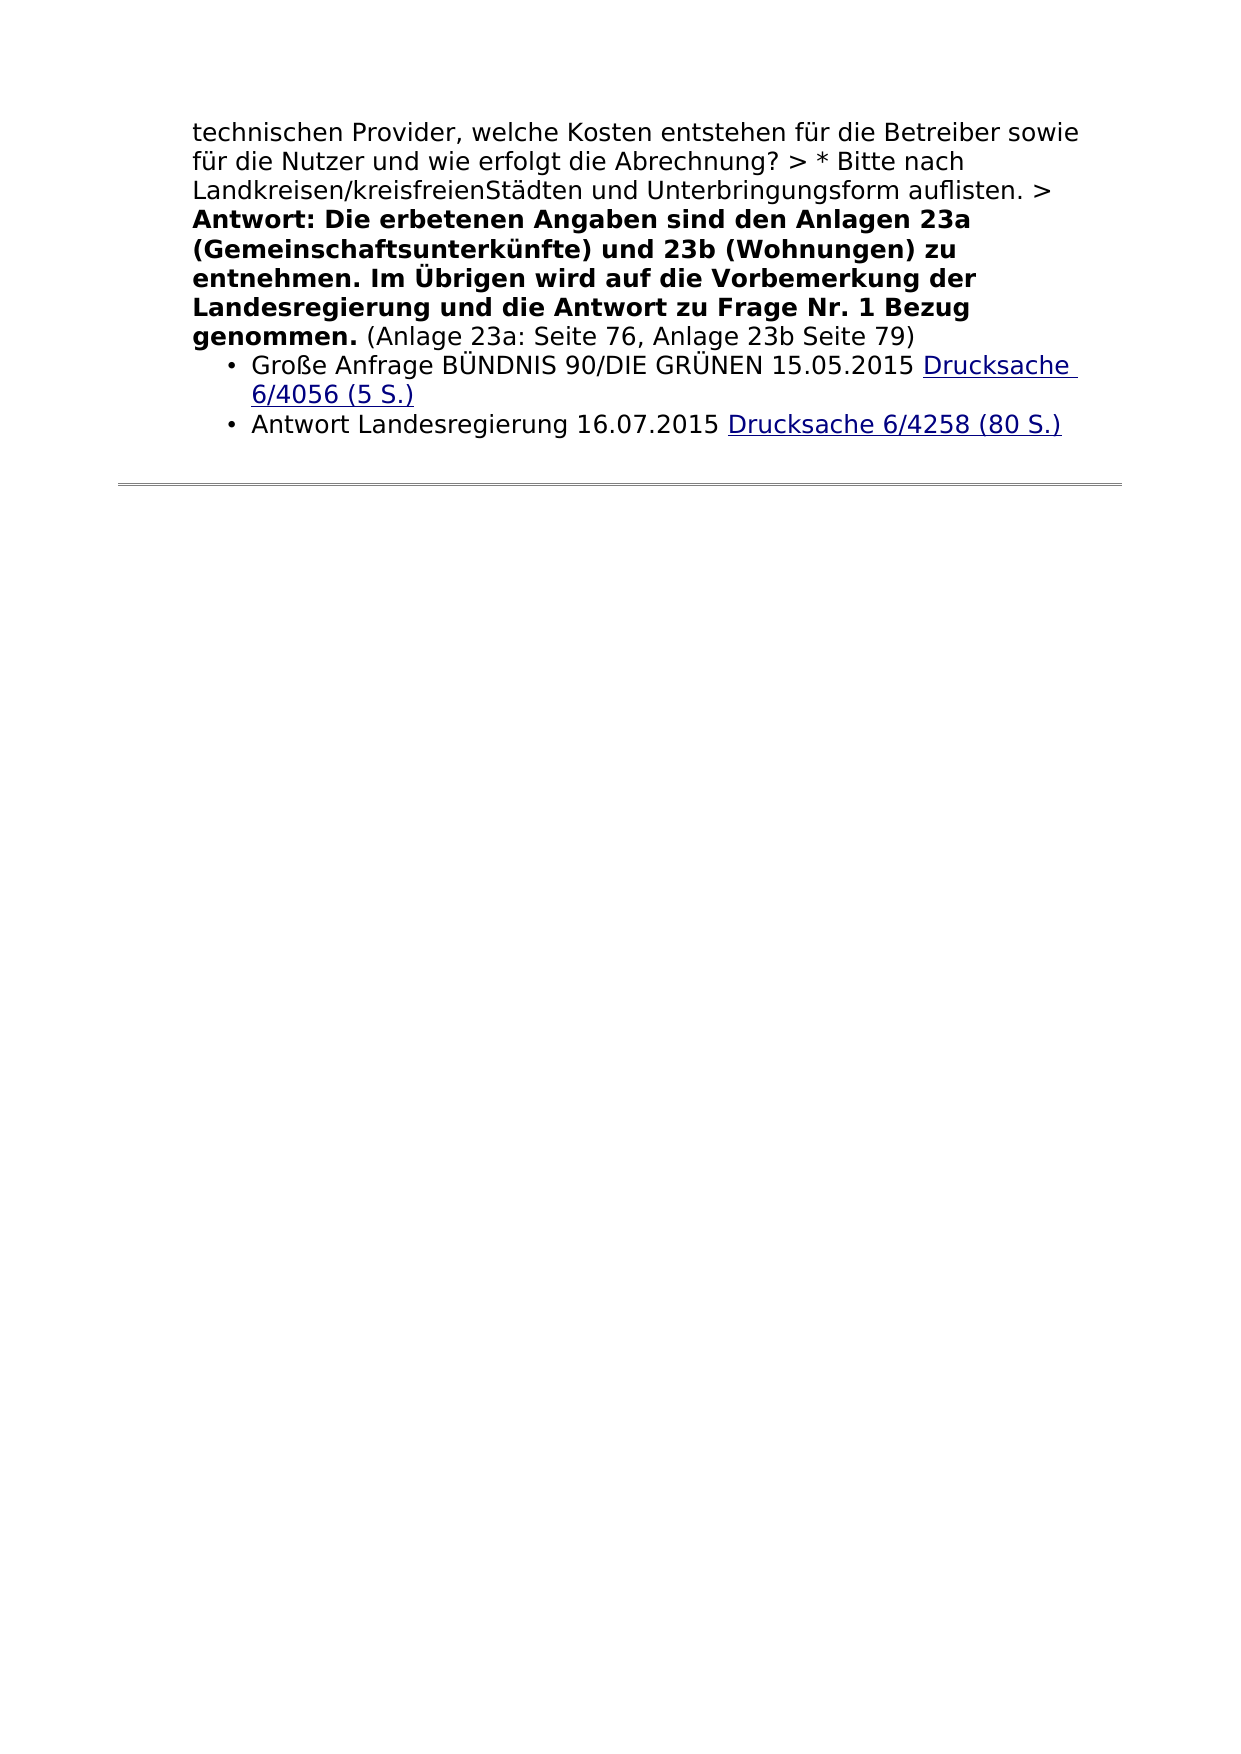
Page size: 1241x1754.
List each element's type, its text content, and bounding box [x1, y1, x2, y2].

list technischen Provider, welche Kosten entstehen für die Betreiber sowie für die Nutzer und wie erfolgt die Abrechnung? > * Bitte nach Landkreisen/kreisfreienStädten und Unterbringungsform auflisten. > Antwort: Die erbetenen Angaben sind den Anlagen 23a (Gemeinschaftsunterkünfte) und 23b (Wohnungen) zu entnehmen. Im Übrigen wird auf die Vorbemerkung der Landesregierung und die Antwort zu Frage Nr. 1 Bezug genommen. (Anlage 23a: Seite 76, Anlage 23b Seite 79) [177, 118, 1122, 351]
list Antwort Landesregierung 16.07.2015 Drucksache 6/4258 (80 S.) [236, 410, 1122, 439]
list Große Anfrage BÜNDNIS 90/DIE GRÜNEN 15.05.2015 Drucksache 6/4056 (5 S.) [236, 351, 1122, 410]
